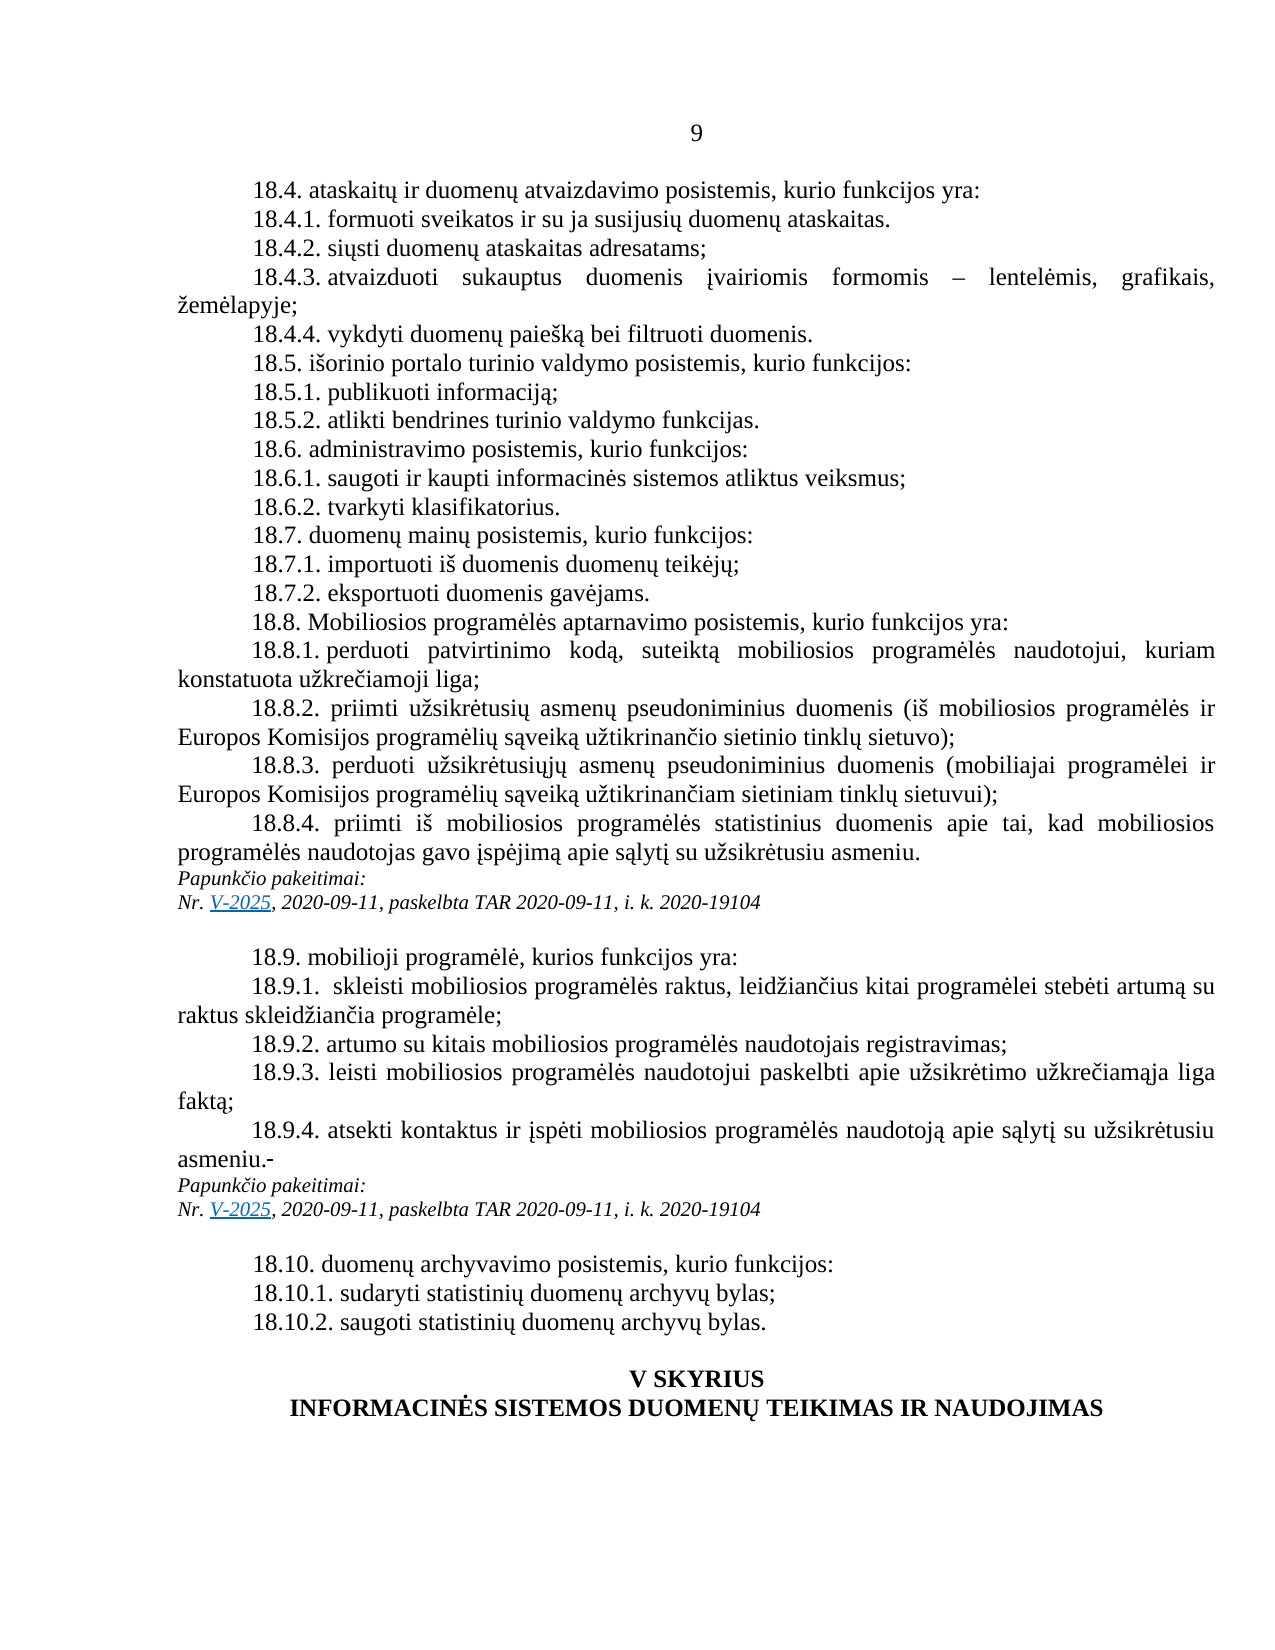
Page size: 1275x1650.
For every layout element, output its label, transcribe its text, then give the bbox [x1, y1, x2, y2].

text 18.10.1. sudaryti statistinių duomenų archyvų bylas; [177, 1278, 1216, 1307]
text 18.5. išorinio portalo turinio valdymo posistemis, kurio funkcijos: [177, 348, 1216, 377]
text 18.8.1. perduoti patvirtinimo kodą, suteiktą mobiliosios programėlės naudotojui, kuriam konstatuota užkrečiamoji liga; [177, 636, 1216, 693]
text Nr. V-2025, 2020-09-11, paskelbta TAR 2020-09-11, i. k. 2020-19104 [177, 1197, 1216, 1221]
text 18.9. mobilioji programėlė, kurios funkcijos yra: [251, 942, 1216, 971]
text 18.4.4. vykdyti duomenų paiešką bei filtruoti duomenis. [177, 319, 1216, 348]
text 18.9.4. atsekti kontaktus ir įspėti mobiliosios programėlės naudotoją apie sąlytį su užsikrėtusiu asmeniu. [177, 1115, 1216, 1172]
text 18.8.4. priimti iš mobiliosios programėlės statistinius duomenis apie tai, kad mobiliosios programėlės naudotojas gavo įspėjimą apie sąlytį su užsikrėtusiu asmeniu. [177, 808, 1216, 866]
text 18.4. ataskaitų ir duomenų atvaizdavimo posistemis, kurio funkcijos yra: [177, 176, 1216, 204]
text 18.9.1. skleisti mobiliosios programėlės raktus, leidžiančius kitai programėlei stebėti artumą su raktus skleidžiančia programėle; [177, 971, 1216, 1029]
text V SKYRIUS [177, 1364, 1216, 1393]
text 18.6. administravimo posistemis, kurio funkcijos: [177, 434, 1216, 463]
text 18.7.2. eksportuoti duomenis gavėjams. [177, 578, 1216, 607]
text 18.9.3. leisti mobiliosios programėlės naudotojui paskelbti apie užsikrėtimo užkrečiamąja liga faktą; [177, 1057, 1216, 1115]
text 18.4.3. atvaizduoti sukauptus duomenis įvairiomis formomis – lentelėmis, grafikais, žemėlapyje; [177, 262, 1216, 319]
text 18.5.2. atlikti bendrines turinio valdymo funkcijas. [177, 406, 1216, 434]
text 18.10.2. saugoti statistinių duomenų archyvų bylas. [177, 1307, 1216, 1336]
text 18.9.2. artumo su kitais mobiliosios programėlės naudotojais registravimas; [177, 1029, 1216, 1057]
text 18.4.1. formuoti sveikatos ir su ja susijusių duomenų ataskaitas. [177, 204, 1216, 233]
text Papunkčio pakeitimai: [177, 1172, 1216, 1197]
text 18.6.1. saugoti ir kaupti informacinės sistemos atliktus veiksmus; [177, 463, 1216, 492]
text 18.10. duomenų archyvavimo posistemis, kurio funkcijos: [177, 1249, 1216, 1278]
text 18.8.3. perduoti užsikrėtusiųjų asmenų pseudoniminius duomenis (mobiliajai programėlei ir Europos Komisijos programėlių sąveiką užtikrinančiam sietiniam tinklų sietuvui); [177, 751, 1216, 808]
text Nr. V-2025, 2020-09-11, paskelbta TAR 2020-09-11, i. k. 2020-19104 [177, 890, 1216, 914]
text 18.5.1. publikuoti informaciją; [177, 377, 1216, 406]
text 18.4.2. siųsti duomenų ataskaitas adresatams; [177, 233, 1216, 262]
text 18.6.2. tvarkyti klasifikatorius. [177, 492, 1216, 521]
text 18.8.2. priimti užsikrėtusių asmenų pseudoniminius duomenis (iš mobiliosios programėlės ir Europos Komisijos programėlių sąveiką užtikrinančio sietinio tinklų sietuvo); [177, 693, 1216, 751]
text 18.7.1. importuoti iš duomenis duomenų teikėjų; [177, 549, 1216, 578]
text 18.8. Mobiliosios programėlės aptarnavimo posistemis, kurio funkcijos yra: [251, 607, 1216, 636]
text Papunkčio pakeitimai: [177, 866, 1216, 890]
text 18.7. duomenų mainų posistemis, kurio funkcijos: [177, 521, 1216, 549]
text INFORMACINĖS SISTEMOS DUOMENŲ TEIKIMAS IR NAUDOJIMAS [177, 1393, 1216, 1422]
